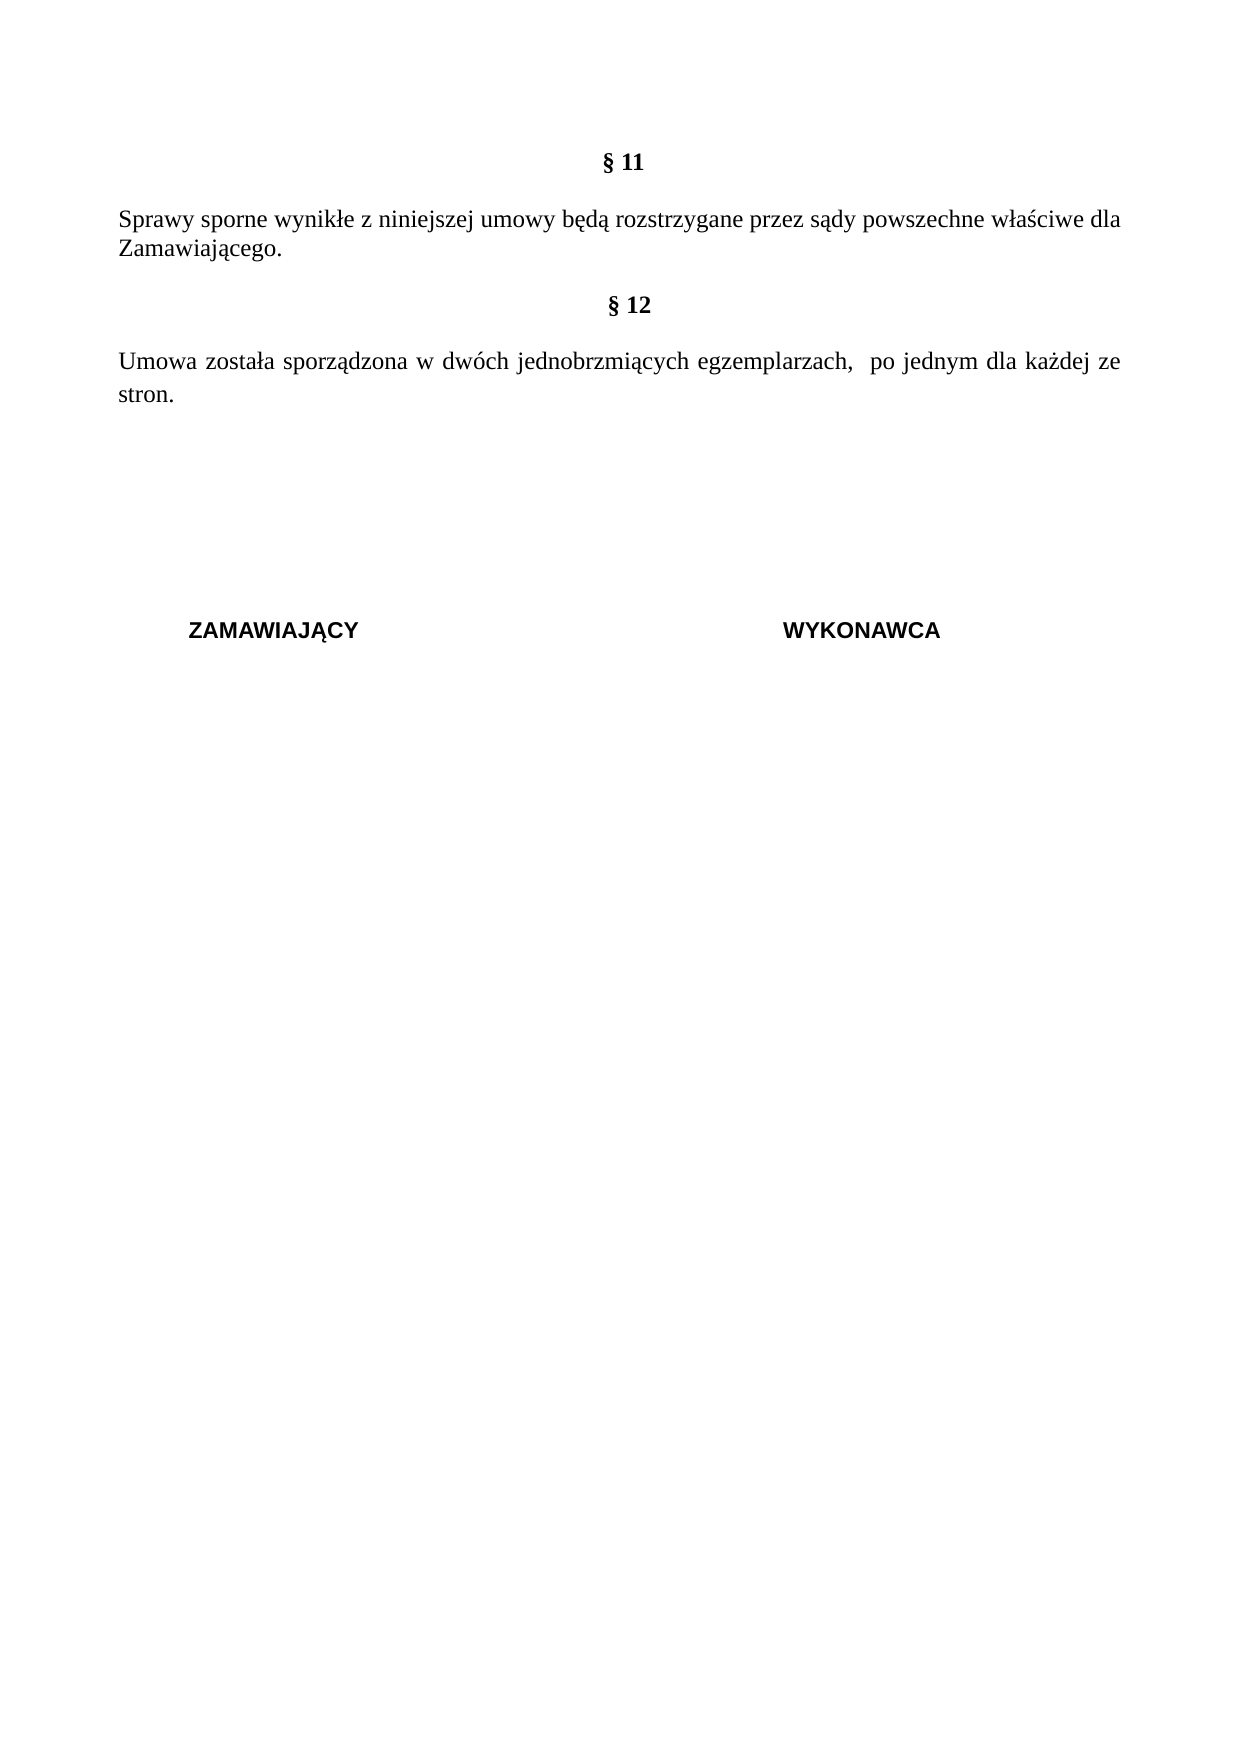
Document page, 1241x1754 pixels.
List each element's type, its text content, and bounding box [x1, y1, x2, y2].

list Umowa została sporządzona w dwóch jednobrzmiących egzemplarzach, po jednym dla każdej ze stron. [118, 346, 1122, 407]
list § 12 [193, 291, 1122, 319]
text ZAMAWIAJĄCY WYKONAWCA [118, 617, 1122, 643]
text § 11 [118, 147, 1122, 176]
text Sprawy sporne wynikłe z niniejszej umowy będą rozstrzygane przez sądy powszechne właściwe dla Zamawiającego. [118, 204, 1122, 262]
